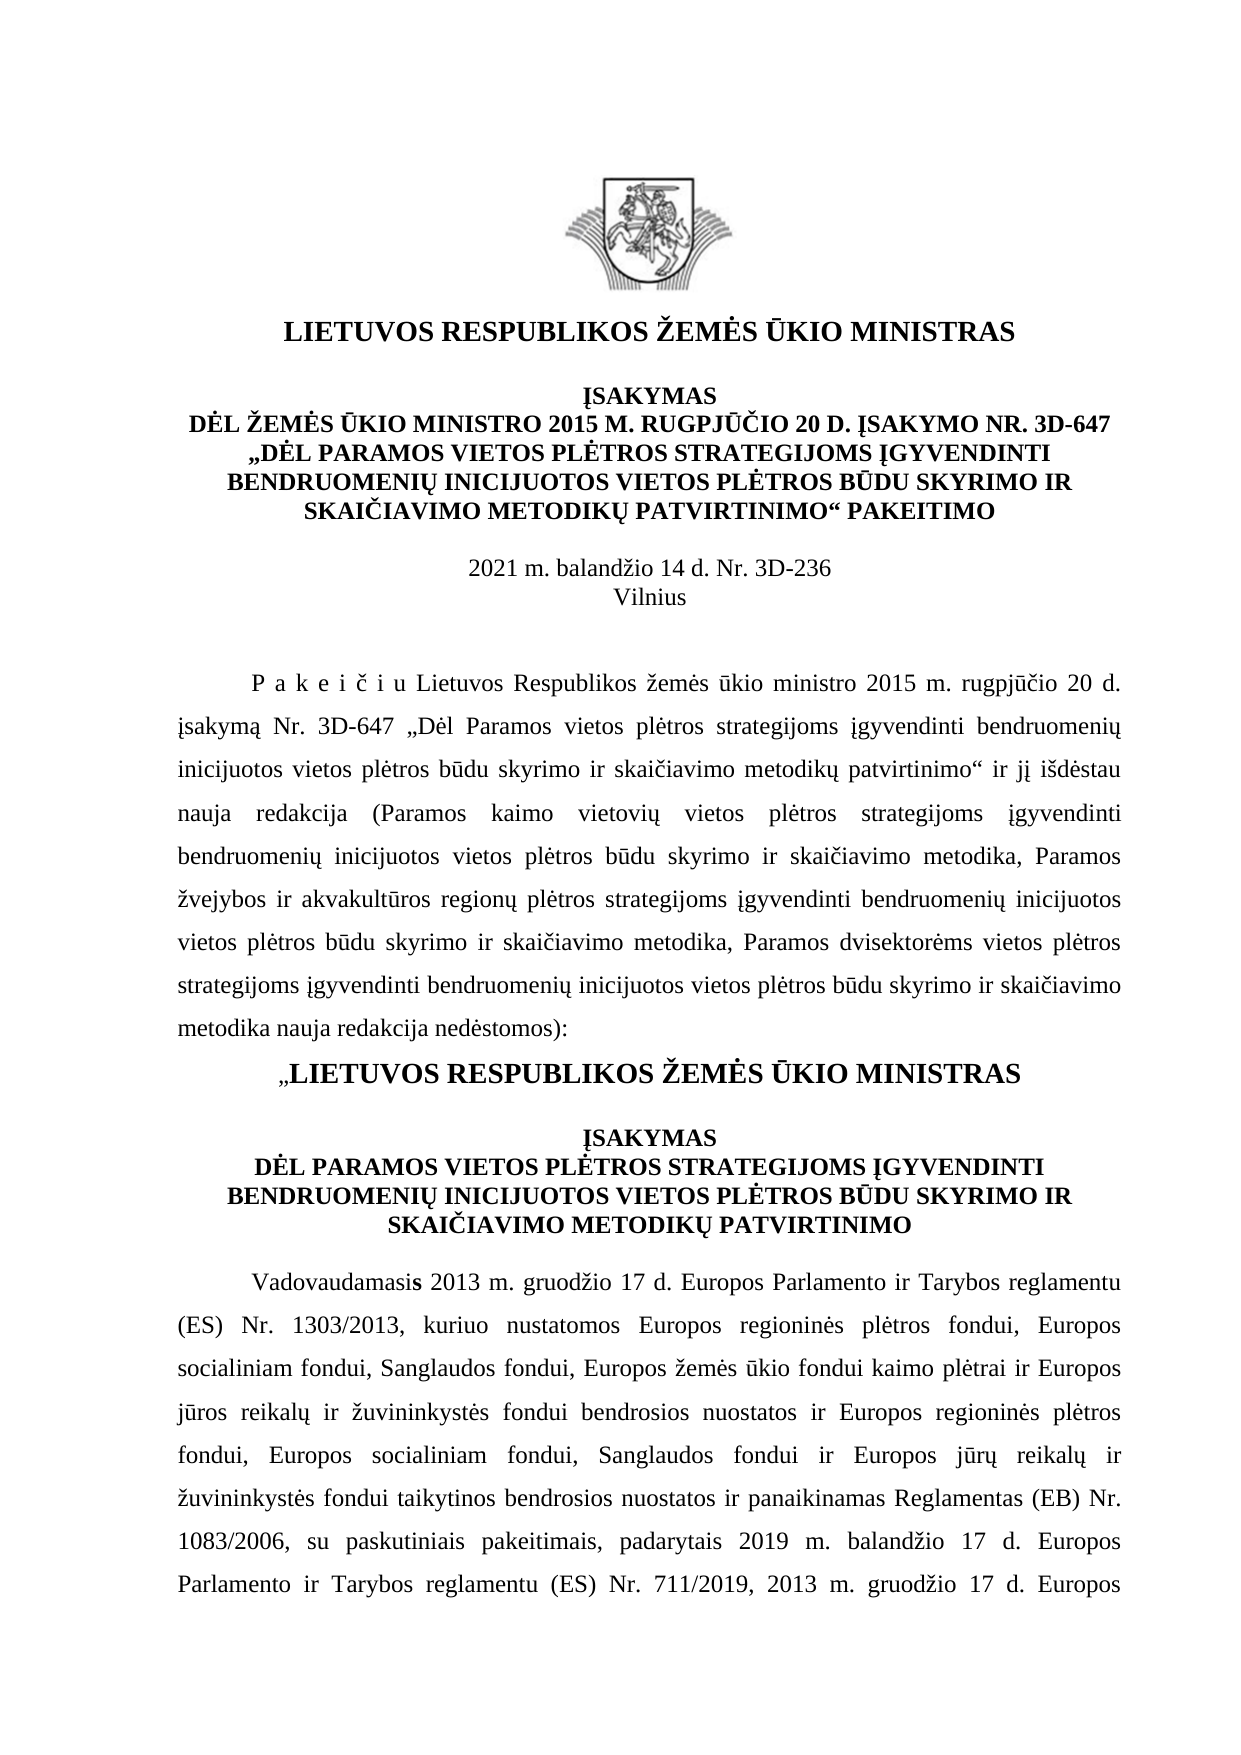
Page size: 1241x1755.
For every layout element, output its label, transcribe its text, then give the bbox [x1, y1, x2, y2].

text ĮSAKYMAS [177, 1123, 1122, 1152]
text LIETUVOS RESPUBLIKOS ŽEMĖS ŪKIO MINISTRAS [177, 314, 1122, 347]
text 2021 m. balandžio 14 d. Nr. 3D-236 [177, 553, 1122, 582]
text DĖL PARAMOS VIETOS PLĖTROS STRATEGIJOMS ĮGYVENDINTI BENDRUOMENIŲ INICIJUOTOS VIETOS PLĖTROS BŪDU SKYRIMO IR SKAIČIAVIMO METODIKŲ PATVIRTINIMO [177, 1152, 1122, 1238]
text Vadovaudamasis 2013 m. gruodžio 17 d. Europos Parlamento ir Tarybos reglamentu (ES) Nr. 1303/2013, kuriuo nustatomos Europos regioninės plėtros fondui, Europos socialiniam fondui, Sanglaudos fondui, Europos žemės ūkio fondui kaimo plėtrai ir Europos jūros reikalų ir žuvininkystės fondui bendrosios nuostatos ir Europos regioninės plėtros fondui, Europos socialiniam fondui, Sanglaudos fondui ir Europos jūrų reikalų ir žuvininkystės fondui taikytinos bendrosios nuostatos ir panaikinamas Reglamentas (EB) Nr. 1083/2006, su paskutiniais pakeitimais, padarytais 2019 m. balandžio 17 d. Europos Parlamento ir Tarybos reglamentu (ES) Nr. 711/2019, 2013 m. gruodžio 17 d. Europos [177, 1267, 1122, 1598]
text „LIETUVOS RESPUBLIKOS ŽEMĖS ŪKIO MINISTRAS [177, 1056, 1122, 1090]
text P a k e i č i u Lietuvos Respublikos žemės ūkio ministro 2015 m. rugpjūčio 20 d. įsakymą Nr. 3D-647 „Dėl Paramos vietos plėtros strategijoms įgyvendinti bendruomenių inicijuotos vietos plėtros būdu skyrimo ir skaičiavimo metodikų patvirtinimo“ ir jį išdėstau nauja redakcija (Paramos kaimo vietovių vietos plėtros strategijoms įgyvendinti bendruomenių inicijuotos vietos plėtros būdu skyrimo ir skaičiavimo metodika, Paramos žvejybos ir akvakultūros regionų plėtros strategijoms įgyvendinti bendruomenių inicijuotos vietos plėtros būdu skyrimo ir skaičiavimo metodika, Paramos dvisektorėms vietos plėtros strategijoms įgyvendinti bendruomenių inicijuotos vietos plėtros būdu skyrimo ir skaičiavimo metodika nauja redakcija nedėstomos): [177, 668, 1122, 1042]
text Vilnius [177, 582, 1122, 611]
text ĮSAKYMAS [177, 381, 1122, 409]
text DĖL ŽEMĖS ŪKIO MINISTRO 2015 M. rugpjūčio 20 D. ĮSAKYMO NR. 3D-647 „DĖL PARAMOS VIETOS PLĖTROS STRATEGIJOMS ĮGYVENDINTI BENDRUOMENIŲ INICIJUOTOS VIETOS PLĖTROS BŪDU SKYRIMO IR SKAIČIAVIMO METODIKŲ PATVIRTINIMO“ PAKEITIMO [177, 409, 1122, 524]
